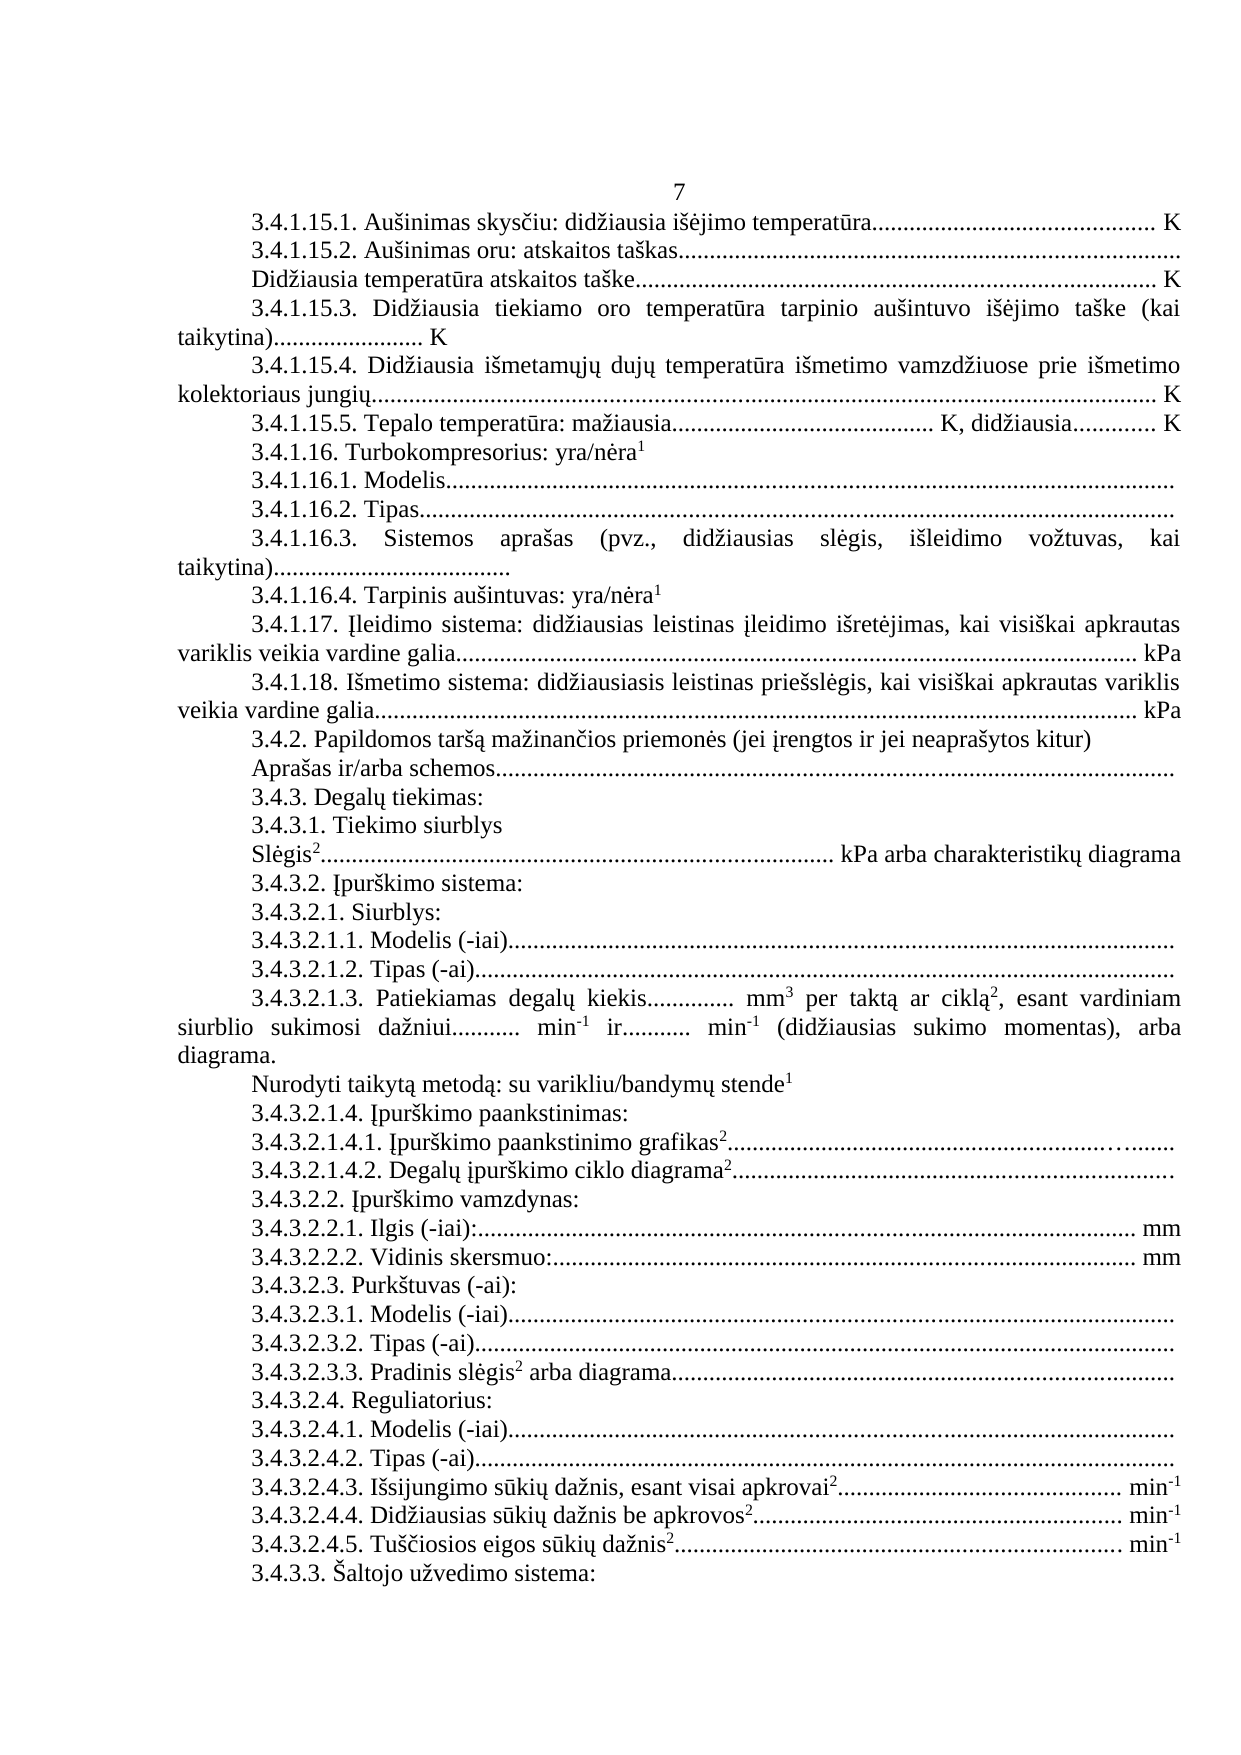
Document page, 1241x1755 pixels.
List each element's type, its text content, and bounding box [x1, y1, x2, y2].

text 3.4.2. Papildomos taršą mažinančios priemonės (jei įrengtos ir jei neaprašytos kitur) [177, 724, 1181, 753]
text 3.4.1.16. Turbokompresorius: yra/nėra1 [177, 437, 1181, 465]
text 3.4.3.2.4.5. Tuščiosios eigos sūkių dažnis2 . min-1 [177, 1529, 1181, 1558]
text 3.4.1.16.4. Tarpinis aušintuvas: yra/nėra1 [177, 580, 1181, 609]
text 3.4.3.2.1.1. Modelis (-iai) ..................................... [177, 925, 1181, 954]
text 3.4.1.15.1. Aušinimas skysčiu: didžiausia išėjimo temperatūra K [177, 207, 1181, 235]
text 3.4.3.2.1. Siurblys: [177, 897, 1181, 925]
text 3.4.3.3. Šaltojo užvedimo sistema: [177, 1558, 1181, 1587]
text 3.4.3.2.4.1. Modelis (-iai) ..................................... [177, 1414, 1181, 1443]
text 3.4.1.18. Išmetimo sistema: didžiausiasis leistinas priešslėgis, kai visiškai apkrautas variklis veikia vardine galia ....................................................................... kPa [177, 667, 1181, 724]
text Didžiausia temperatūra atskaitos taške ............... K [177, 264, 1181, 293]
text 3.4.1.15.4. Didžiausia išmetamųjų dujų temperatūra išmetimo vamzdžiuose prie išmetimo kolektoriaus jungių .................................................................. K [177, 350, 1181, 408]
text 3.4.3.2.4. Reguliatorius: [177, 1385, 1181, 1414]
text 3.4.3. Degalų tiekimas: [177, 782, 1181, 810]
text Nurodyti taikytą metodą: su varikliu/bandymų stende1 [177, 1069, 1181, 1098]
text 3.4.1.16.3. Sistemos aprašas (pvz., didžiausias slėgis, išleidimo vožtuvas, kai taikytina)...................................... [177, 523, 1181, 580]
text 3.4.3.2. Įpurškimo sistema: [177, 868, 1181, 897]
text 3.4.1.17. Įleidimo sistema: didžiausias leistinas įleidimo išretėjimas, kai visiškai apkrautas variklis veikia vardine galia ................................................. kPa [177, 609, 1181, 667]
text 3.4.3.2.1.3. Patiekiamas degalų kiekis.............. mm3 per taktą ar ciklą2, esant vardiniam siurblio sukimosi dažniui........... min-1 ir........... min-1 (didžiausias sukimo momentas), arba diagrama. [177, 983, 1181, 1069]
text 3.4.3.2.2.1. Ilgis (-iai): .................................... mm [177, 1213, 1181, 1242]
text 3.4.1.15.3. Didžiausia tiekiamo oro temperatūra tarpinio aušintuvo išėjimo taške (kai taikytina)........................ K [177, 293, 1181, 350]
text 3.4.3.2.1.4.2. Degalų įpurškimo ciklo diagrama2 . [177, 1155, 1181, 1184]
text 3.4.1.15.5. Tepalo temperatūra: mažiausia.......................................... K, didžiausia K [177, 408, 1181, 437]
text 3.4.3.2.1.4.1. Įpurškimo paankstinimo grafikas2 …....... [177, 1127, 1181, 1155]
text 3.4.3.2.1.4. Įpurškimo paankstinimas: [177, 1098, 1181, 1127]
text 3.4.3.2.3.1. Modelis (-iai) ...................................... [177, 1299, 1181, 1328]
text Slėgis2 ............. kPa arba charakteristikų diagrama [177, 839, 1181, 868]
text 3.4.3.2.3.3. Pradinis slėgis2 arba diagrama ........... [177, 1357, 1181, 1385]
text 3.4.3.2.4.2. Tipas (-ai) .......................................... [177, 1443, 1181, 1472]
text Aprašas ir/arba schemos ...................................... [177, 753, 1181, 782]
text 3.4.1.15.2. Aušinimas oru: atskaitos taškas ......... [177, 235, 1181, 264]
text 3.4.3.2.3. Purkštuvas (-ai): [177, 1270, 1181, 1299]
text 3.4.3.2.4.3. Išsijungimo sūkių dažnis, esant visai apkrovai2 min-1 [177, 1472, 1181, 1500]
text 3.4.3.2.2. Įpurškimo vamzdynas: [177, 1184, 1181, 1213]
text 3.4.1.16.1. Modelis .............................................. [177, 465, 1181, 494]
text 3.4.3.2.3.2. Tipas (-ai) .......................................... [177, 1328, 1181, 1357]
text 3.4.3.1. Tiekimo siurblys [177, 810, 1181, 839]
text 3.4.1.16.2. Tipas .................................................. [177, 494, 1181, 523]
text 3.4.3.2.1.2. Tipas (-ai) ........................................... [177, 954, 1181, 983]
text 3.4.3.2.2.2. Vidinis skersmuo: ........................ mm [177, 1242, 1181, 1270]
text 3.4.3.2.4.4. Didžiausias sūkių dažnis be apkrovos2 min-1 [177, 1500, 1181, 1529]
